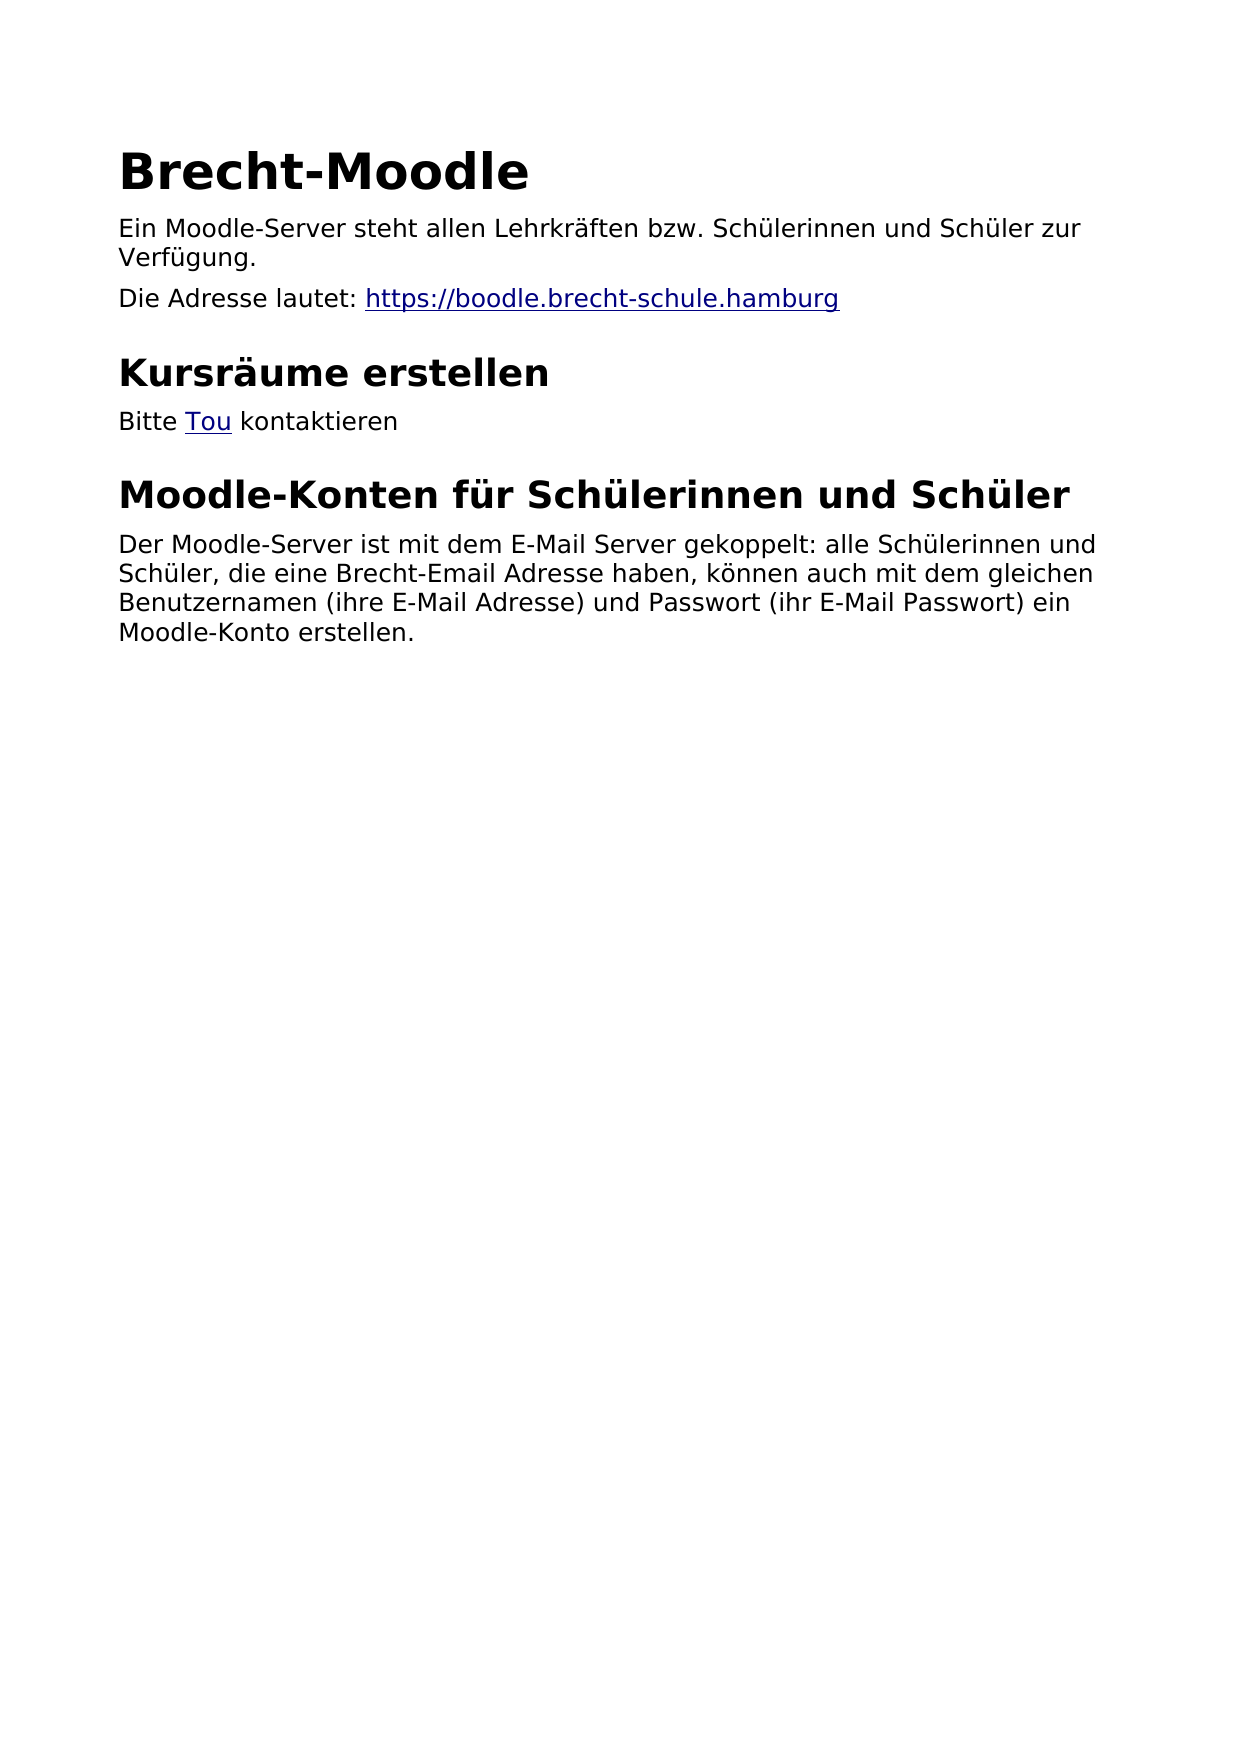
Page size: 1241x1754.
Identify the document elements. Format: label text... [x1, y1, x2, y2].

text Ein Moodle-Server steht allen Lehrkräften bzw. Schülerinnen und Schüler zur Verfügung. [118, 214, 1122, 272]
subtitle Kursräume erstellen [118, 351, 1122, 395]
text Die Adresse lautet: https://boodle.brecht-schule.hamburg [118, 285, 1122, 314]
subtitle Moodle-Konten für Schülerinnen und Schüler [118, 474, 1122, 518]
subtitle Brecht-Moodle [118, 143, 1122, 201]
text Bitte Tou kontaktieren [118, 407, 1122, 437]
text Der Moodle-Server ist mit dem E-Mail Server gekoppelt: alle Schülerinnen und Schüler, die eine Brecht-Email Adresse haben, können auch mit dem gleichen Benutzernamen (ihre E-Mail Adresse) und Passwort (ihr E-Mail Passwort) ein Moodle-Konto erstellen. [118, 530, 1122, 647]
